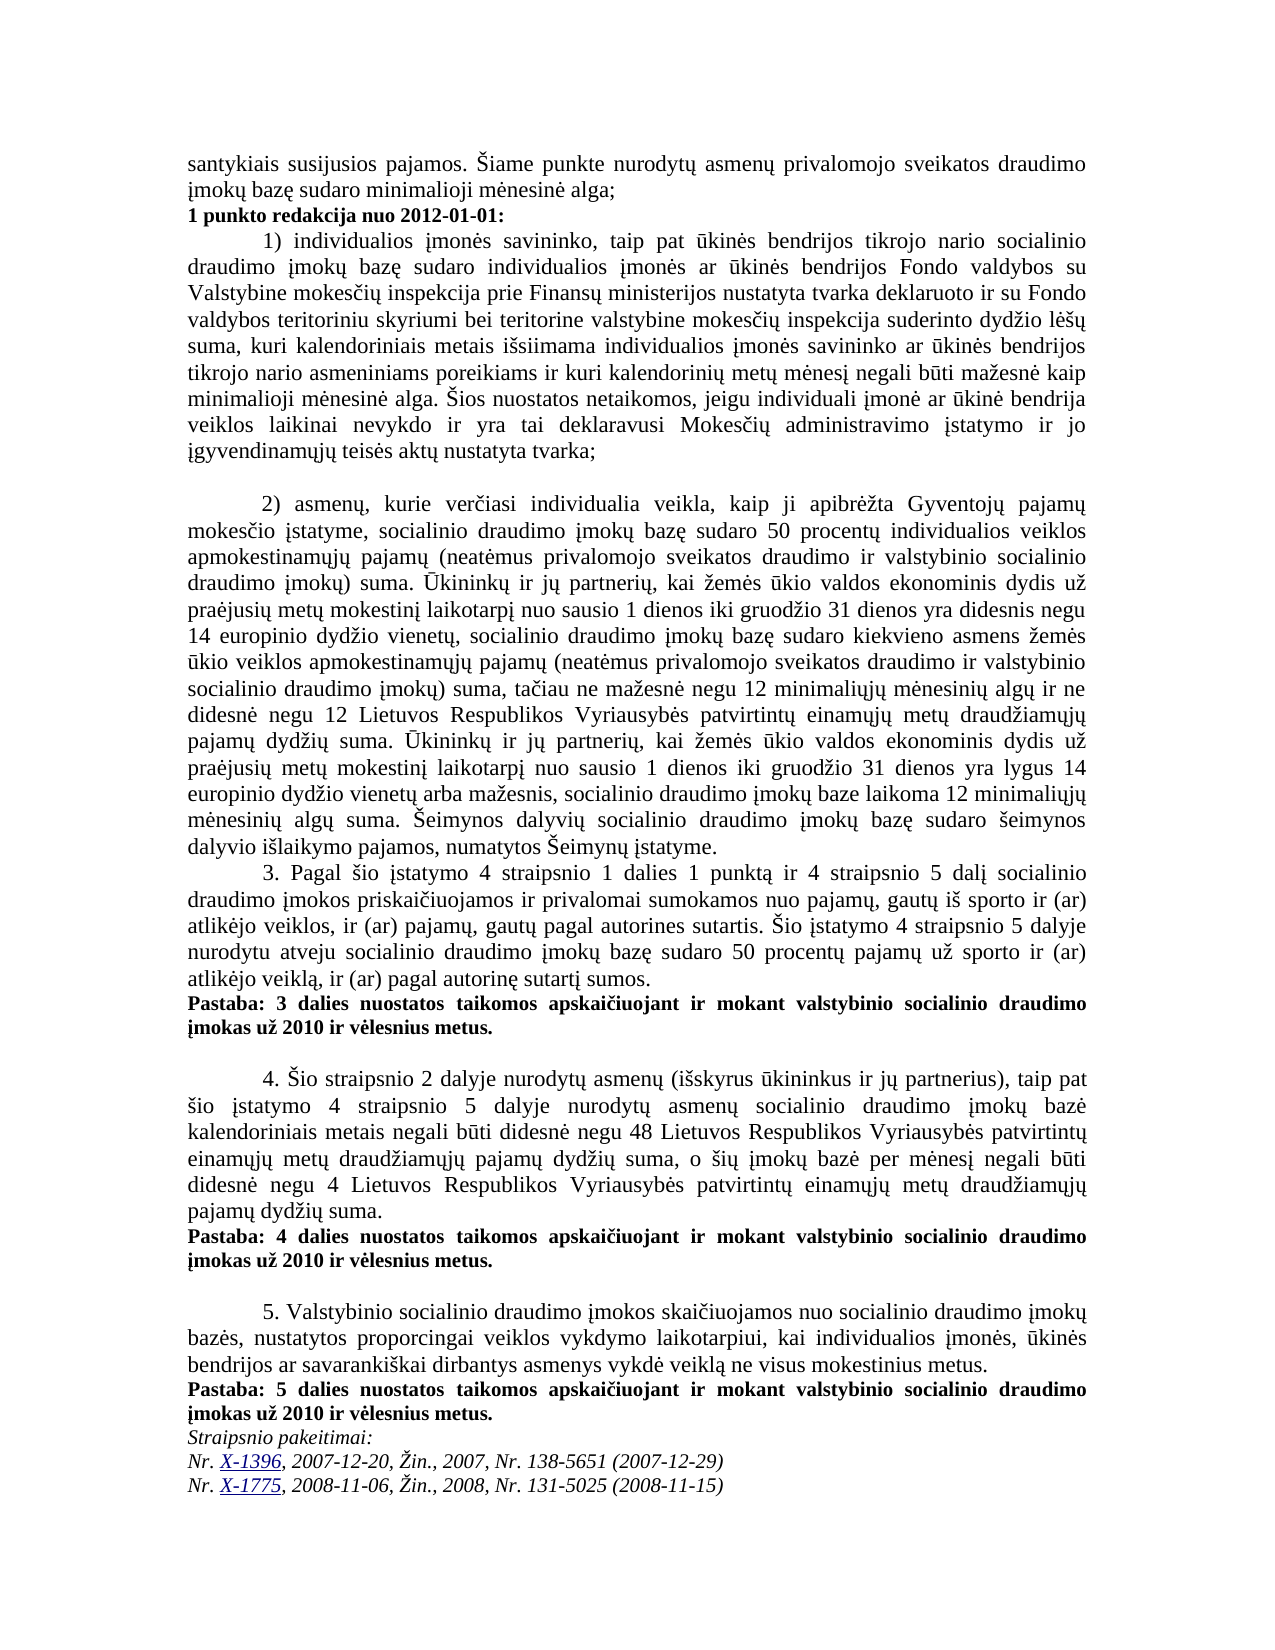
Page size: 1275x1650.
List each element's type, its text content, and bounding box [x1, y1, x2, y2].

text 2) asmenų, kurie verčiasi individualia veikla, kaip ji apibrėžta Gyventojų pajamų mokesčio įstatyme, socialinio draudimo įmokų bazę sudaro 50 procentų individualios veiklos apmokestinamųjų pajamų (neatėmus privalomojo sveikatos draudimo ir valstybinio socialinio draudimo įmokų) suma. Ūkininkų ir jų partnerių, kai žemės ūkio valdos ekonominis dydis už praėjusių metų mokestinį laikotarpį nuo sausio 1 dienos iki gruodžio 31 dienos yra didesnis negu 14 europinio dydžio vienetų, socialinio draudimo įmokų bazę sudaro kiekvieno asmens žemės ūkio veiklos apmokestinamųjų pajamų (neatėmus privalomojo sveikatos draudimo ir valstybinio socialinio draudimo įmokų) suma, tačiau ne mažesnė negu 12 minimaliųjų mėnesinių algų ir ne didesnė negu 12 Lietuvos Respublikos Vyriausybės patvirtintų einamųjų metų draudžiamųjų pajamų dydžių suma. Ūkininkų ir jų partnerių, kai žemės ūkio valdos ekonominis dydis už praėjusių metų mokestinį laikotarpį nuo sausio 1 dienos iki gruodžio 31 dienos yra lygus 14 europinio dydžio vienetų arba mažesnis, socialinio draudimo įmokų baze laikoma 12 minimaliųjų mėnesinių algų suma. Šeimynos dalyvių socialinio draudimo įmokų bazę sudaro šeimynos dalyvio išlaikymo pajamos, numatytos Šeimynų įstatyme. [187, 490, 1087, 859]
text 1) individualios įmonės savininko, taip pat ūkinės bendrijos tikrojo nario socialinio draudimo įmokų bazę sudaro individualios įmonės ar ūkinės bendrijos Fondo valdybos su Valstybine mokesčių inspekcija prie Finansų ministerijos nustatyta tvarka deklaruoto ir su Fondo valdybos teritoriniu skyriumi bei teritorine valstybine mokesčių inspekcija suderinto dydžio lėšų suma, kuri kalendoriniais metais išsiimama individualios įmonės savininko ar ūkinės bendrijos tikrojo nario asmeniniams poreikiams ir kuri kalendorinių metų mėnesį negali būti mažesnė kaip minimalioji mėnesinė alga. Šios nuostatos netaikomos, jeigu individuali įmonė ar ūkinė bendrija veiklos laikinai nevykdo ir yra tai deklaravusi Mokesčių administravimo įstatymo ir jo įgyvendinamųjų teisės aktų nustatyta tvarka; [187, 227, 1087, 464]
text Nr. X-1396, 2007-12-20, Žin., 2007, Nr. 138-5651 (2007-12-29) [187, 1449, 1088, 1473]
text santykiais susijusios pajamos. Šiame punkte nurodytų asmenų privalomojo sveikatos draudimo įmokų bazę sudaro minimalioji mėnesinė alga; [187, 150, 1087, 203]
text 3. Pagal šio įstatymo 4 straipsnio 1 dalies 1 punktą ir 4 straipsnio 5 dalį socialinio draudimo įmokos priskaičiuojamos ir privalomai sumokamos nuo pajamų, gautų iš sporto ir (ar) atlikėjo veiklos, ir (ar) pajamų, gautų pagal autorines sutartis. Šio įstatymo 4 straipsnio 5 dalyje nurodytu atveju socialinio draudimo įmokų bazę sudaro 50 procentų pajamų už sporto ir (ar) atlikėjo veiklą, ir (ar) pagal autorinę sutartį sumos. [187, 859, 1088, 991]
text Nr. X-1775, 2008-11-06, Žin., 2008, Nr. 131-5025 (2008-11-15) [187, 1473, 1087, 1497]
text Pastaba: 3 dalies nuostatos taikomos apskaičiuojant ir mokant valstybinio socialinio draudimo įmokas už 2010 ir vėlesnius metus. [187, 991, 1087, 1039]
text Pastaba: 5 dalies nuostatos taikomos apskaičiuojant ir mokant valstybinio socialinio draudimo įmokas už 2010 ir vėlesnius metus. [187, 1377, 1087, 1425]
text Straipsnio pakeitimai: [187, 1425, 1088, 1449]
text 5. Valstybinio socialinio draudimo įmokos skaičiuojamos nuo socialinio draudimo įmokų bazės, nustatytos proporcingai veiklos vykdymo laikotarpiui, kai individualios įmonės, ūkinės bendrijos ar savarankiškai dirbantys asmenys vykdė veiklą ne visus mokestinius metus. [187, 1298, 1088, 1377]
text Pastaba: 4 dalies nuostatos taikomos apskaičiuojant ir mokant valstybinio socialinio draudimo įmokas už 2010 ir vėlesnius metus. [187, 1224, 1087, 1272]
text 1 punkto redakcija nuo 2012-01-01: [187, 203, 1088, 227]
text 4. Šio straipsnio 2 dalyje nurodytų asmenų (išskyrus ūkininkus ir jų partnerius), taip pat šio įstatymo 4 straipsnio 5 dalyje nurodytų asmenų socialinio draudimo įmokų bazė kalendoriniais metais negali būti didesnė negu 48 Lietuvos Respublikos Vyriausybės patvirtintų einamųjų metų draudžiamųjų pajamų dydžių suma, o šių įmokų bazė per mėnesį negali būti didesnė negu 4 Lietuvos Respublikos Vyriausybės patvirtintų einamųjų metų draudžiamųjų pajamų dydžių suma. [187, 1066, 1088, 1224]
